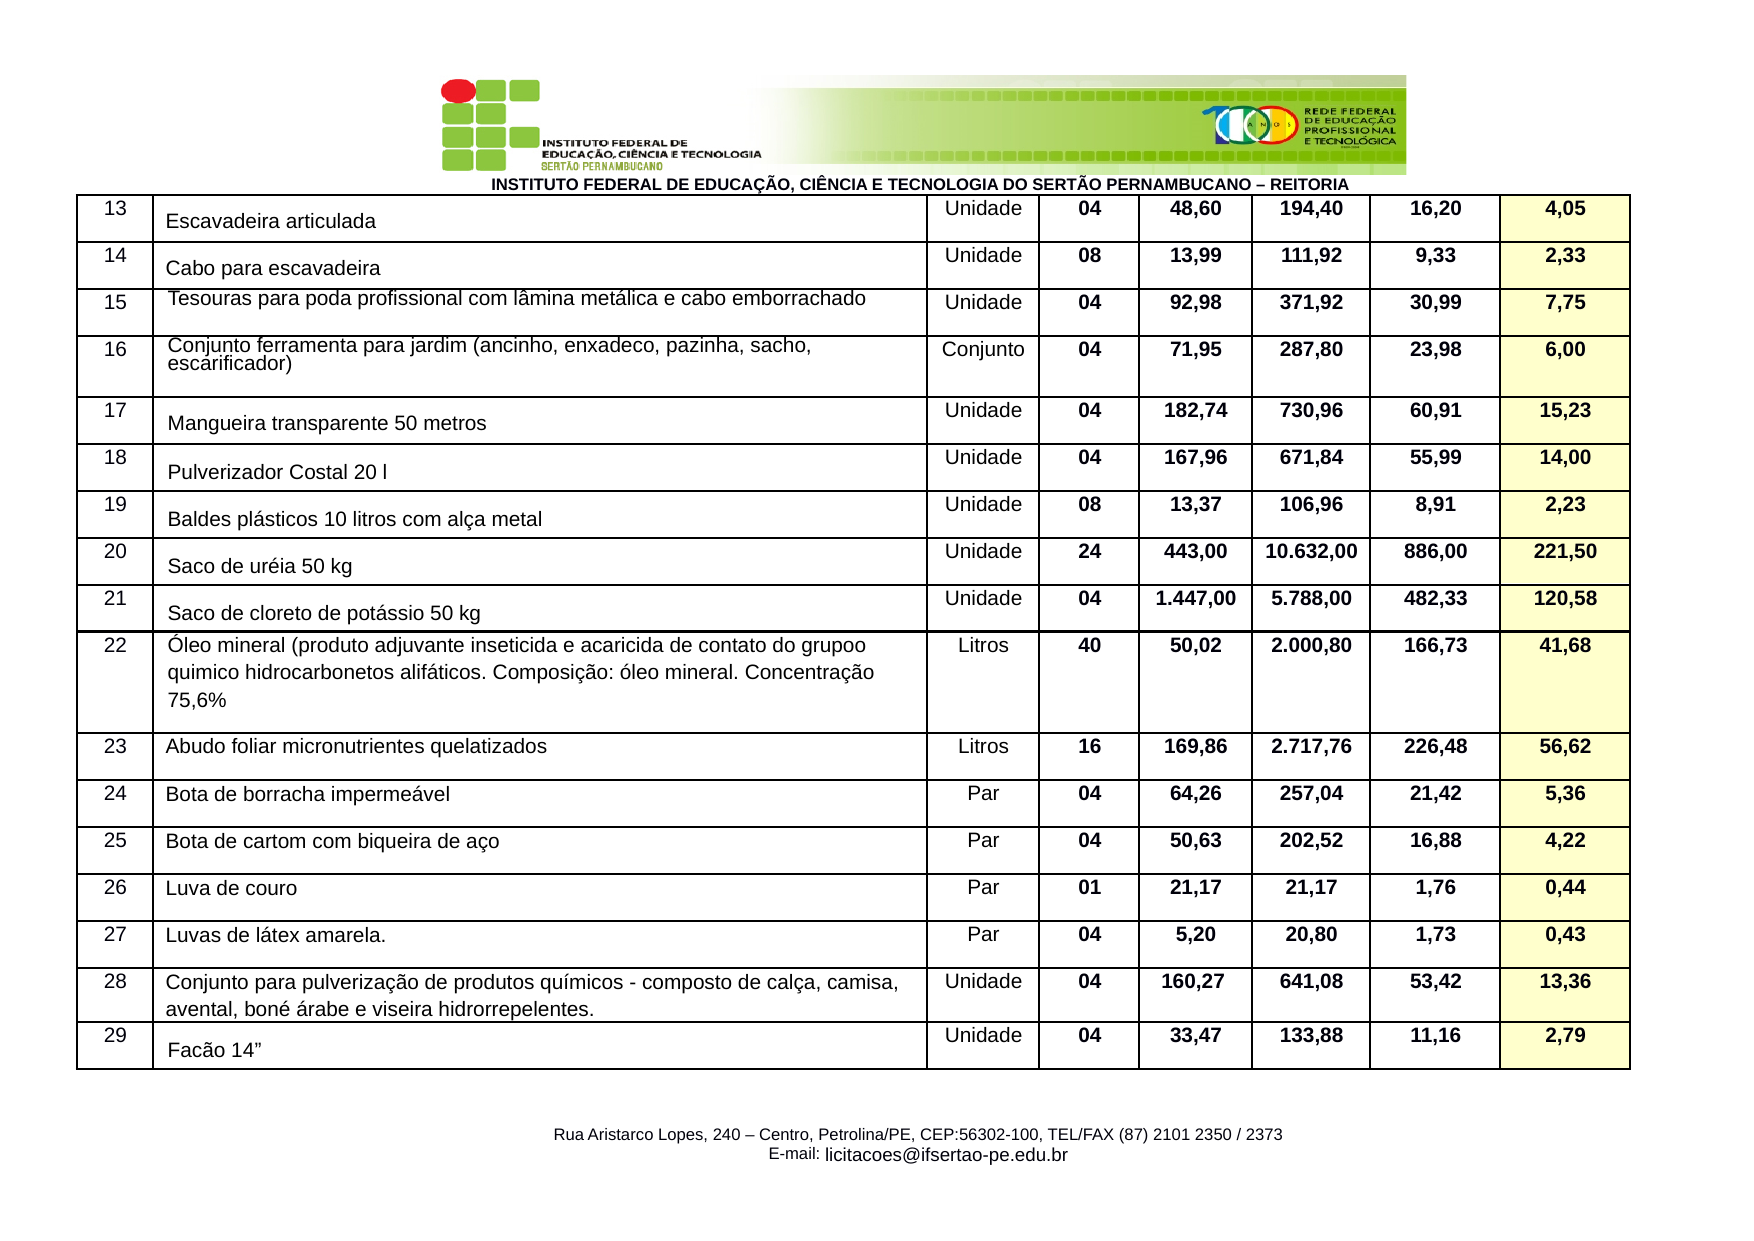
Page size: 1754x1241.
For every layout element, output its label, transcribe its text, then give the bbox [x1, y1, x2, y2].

table_cell Bota de borracha impermeável [154, 781, 926, 826]
table_cell 182,74 [1140, 398, 1251, 443]
table_cell 21,17 [1253, 875, 1369, 920]
table_cell 20 [78, 539, 152, 583]
table_cell 64,26 [1140, 781, 1251, 826]
table_cell Unidade [928, 969, 1038, 1021]
table_cell 671,84 [1253, 445, 1369, 490]
table_cell 111,92 [1253, 243, 1369, 288]
table_cell Conjunto ferramenta para jardim (ancinho, enxadeco, pazinha, sacho, escarificador) [154, 337, 926, 396]
table_cell 22 [78, 633, 152, 732]
table_cell 5.788,00 [1253, 586, 1369, 630]
table_cell 1.447,00 [1140, 586, 1251, 630]
table_cell 27 [78, 922, 152, 967]
table_cell Pulverizador Costal 20 l [154, 445, 926, 490]
table_cell 04 [1040, 586, 1138, 630]
table_cell 14 [78, 243, 152, 288]
picture [430, 75, 1407, 175]
table_cell Unidade [928, 196, 1038, 241]
table_cell 443,00 [1140, 539, 1251, 583]
table_cell 2,23 [1501, 492, 1629, 537]
table_cell 20,80 [1253, 922, 1369, 967]
table_cell Saco de cloreto de potássio 50 kg [154, 586, 926, 630]
table_cell Litros [928, 734, 1038, 779]
table_cell 0,43 [1501, 922, 1629, 967]
table_cell 48,60 [1140, 196, 1251, 241]
table_cell 56,62 [1501, 734, 1629, 779]
table_cell 24 [1040, 539, 1138, 583]
table_cell 641,08 [1253, 969, 1369, 1021]
table_cell 482,33 [1371, 586, 1499, 630]
table_cell 23 [78, 734, 152, 779]
table_cell 21,42 [1371, 781, 1499, 826]
table_cell 50,63 [1140, 828, 1251, 873]
table_cell Unidade [928, 1023, 1038, 1068]
table_cell Par [928, 828, 1038, 873]
table_cell 16 [78, 337, 152, 396]
table_cell 41,68 [1501, 633, 1629, 732]
table_cell Unidade [928, 539, 1038, 583]
table_cell 04 [1040, 196, 1138, 241]
table_cell 21,17 [1140, 875, 1251, 920]
table_cell 7,75 [1501, 290, 1629, 335]
table_cell 15,23 [1501, 398, 1629, 443]
table_cell 287,80 [1253, 337, 1369, 396]
table_cell 6,00 [1501, 337, 1629, 396]
table_cell Par [928, 875, 1038, 920]
table_cell 55,99 [1371, 445, 1499, 490]
table_cell 04 [1040, 398, 1138, 443]
table_cell 221,50 [1501, 539, 1629, 583]
table_cell 133,88 [1253, 1023, 1369, 1068]
table_cell 08 [1040, 243, 1138, 288]
table_cell 167,96 [1140, 445, 1251, 490]
table_cell 120,58 [1501, 586, 1629, 630]
table_cell 04 [1040, 828, 1138, 873]
table_cell 1,73 [1371, 922, 1499, 967]
table_cell 23,98 [1371, 337, 1499, 396]
table_cell Óleo mineral (produto adjuvante inseticida e acaricida de contato do grupoo quimico hidrocarbonetos alifáticos. Composição: óleo mineral. Concentração 75,6% [154, 633, 926, 732]
table_cell Baldes plásticos 10 litros com alça metal [154, 492, 926, 537]
table_cell 8,91 [1371, 492, 1499, 537]
table_cell 60,91 [1371, 398, 1499, 443]
table_cell 4,22 [1501, 828, 1629, 873]
table_cell Bota de cartom com biqueira de aço [154, 828, 926, 873]
table_cell 10.632,00 [1253, 539, 1369, 583]
table_cell Luvas de látex amarela. [154, 922, 926, 967]
table_cell Unidade [928, 398, 1038, 443]
table_cell 106,96 [1253, 492, 1369, 537]
table_cell 166,73 [1371, 633, 1499, 732]
table_cell 169,86 [1140, 734, 1251, 779]
table_cell 40 [1040, 633, 1138, 732]
table_cell 01 [1040, 875, 1138, 920]
table_cell 53,42 [1371, 969, 1499, 1021]
table_cell 04 [1040, 290, 1138, 335]
table_cell 15 [78, 290, 152, 335]
table_cell 2.000,80 [1253, 633, 1369, 732]
table_cell Saco de uréia 50 kg [154, 539, 926, 583]
table_cell 5,20 [1140, 922, 1251, 967]
table_cell 26 [78, 875, 152, 920]
table_cell 71,95 [1140, 337, 1251, 396]
table_cell 50,02 [1140, 633, 1251, 732]
table_cell 16,20 [1371, 196, 1499, 241]
table_cell 14,00 [1501, 445, 1629, 490]
table_cell 92,98 [1140, 290, 1251, 335]
table_cell Tesouras para poda profissional com lâmina metálica e cabo emborrachado [154, 290, 926, 335]
table_cell Unidade [928, 445, 1038, 490]
table_cell Conjunto [928, 337, 1038, 396]
table_cell 226,48 [1371, 734, 1499, 779]
table_cell 13,36 [1501, 969, 1629, 1021]
table_cell 2,33 [1501, 243, 1629, 288]
table_cell 13,99 [1140, 243, 1251, 288]
table_cell 16 [1040, 734, 1138, 779]
table_cell 13 [78, 196, 152, 241]
table_cell 371,92 [1253, 290, 1369, 335]
table_cell 2.717,76 [1253, 734, 1369, 779]
table_cell Unidade [928, 243, 1038, 288]
table_cell 194,40 [1253, 196, 1369, 241]
table_cell Litros [928, 633, 1038, 732]
table_cell Facão 14” [154, 1023, 926, 1068]
table_cell Abudo foliar micronutrientes quelatizados [154, 734, 926, 779]
table_cell 04 [1040, 969, 1138, 1021]
table_cell Par [928, 781, 1038, 826]
table_cell 13,37 [1140, 492, 1251, 537]
table_cell 18 [78, 445, 152, 490]
table_cell Unidade [928, 586, 1038, 630]
table_cell 1,76 [1371, 875, 1499, 920]
table_cell 04 [1040, 781, 1138, 826]
table_cell 25 [78, 828, 152, 873]
table_cell Escavadeira articulada [154, 196, 926, 241]
table_cell 2,79 [1501, 1023, 1629, 1068]
table_cell Luva de couro [154, 875, 926, 920]
table_cell 21 [78, 586, 152, 630]
table_cell 730,96 [1253, 398, 1369, 443]
table_cell 886,00 [1371, 539, 1499, 583]
table_cell 04 [1040, 1023, 1138, 1068]
table_cell 29 [78, 1023, 152, 1068]
table_cell 16,88 [1371, 828, 1499, 873]
table_cell Unidade [928, 290, 1038, 335]
table_cell 5,36 [1501, 781, 1629, 826]
table_cell 08 [1040, 492, 1138, 537]
table_cell 257,04 [1253, 781, 1369, 826]
table_cell 28 [78, 969, 152, 1021]
table_cell Cabo para escavadeira [154, 243, 926, 288]
table_cell 24 [78, 781, 152, 826]
table_cell 17 [78, 398, 152, 443]
table_cell 160,27 [1140, 969, 1251, 1021]
table_cell 33,47 [1140, 1023, 1251, 1068]
table_cell 04 [1040, 445, 1138, 490]
table_cell 4,05 [1501, 196, 1629, 241]
table_cell 202,52 [1253, 828, 1369, 873]
table_cell Unidade [928, 492, 1038, 537]
table_cell Par [928, 922, 1038, 967]
table_cell 11,16 [1371, 1023, 1499, 1068]
table_cell Mangueira transparente 50 metros [154, 398, 926, 443]
table_cell 04 [1040, 337, 1138, 396]
table_cell 19 [78, 492, 152, 537]
table_cell 04 [1040, 922, 1138, 967]
table_cell 0,44 [1501, 875, 1629, 920]
table_cell 30,99 [1371, 290, 1499, 335]
table_cell Conjunto para pulverização de produtos químicos - composto de calça, camisa, avental, boné árabe e viseira hidrorrepelentes. [154, 969, 926, 1021]
table_cell 9,33 [1371, 243, 1499, 288]
